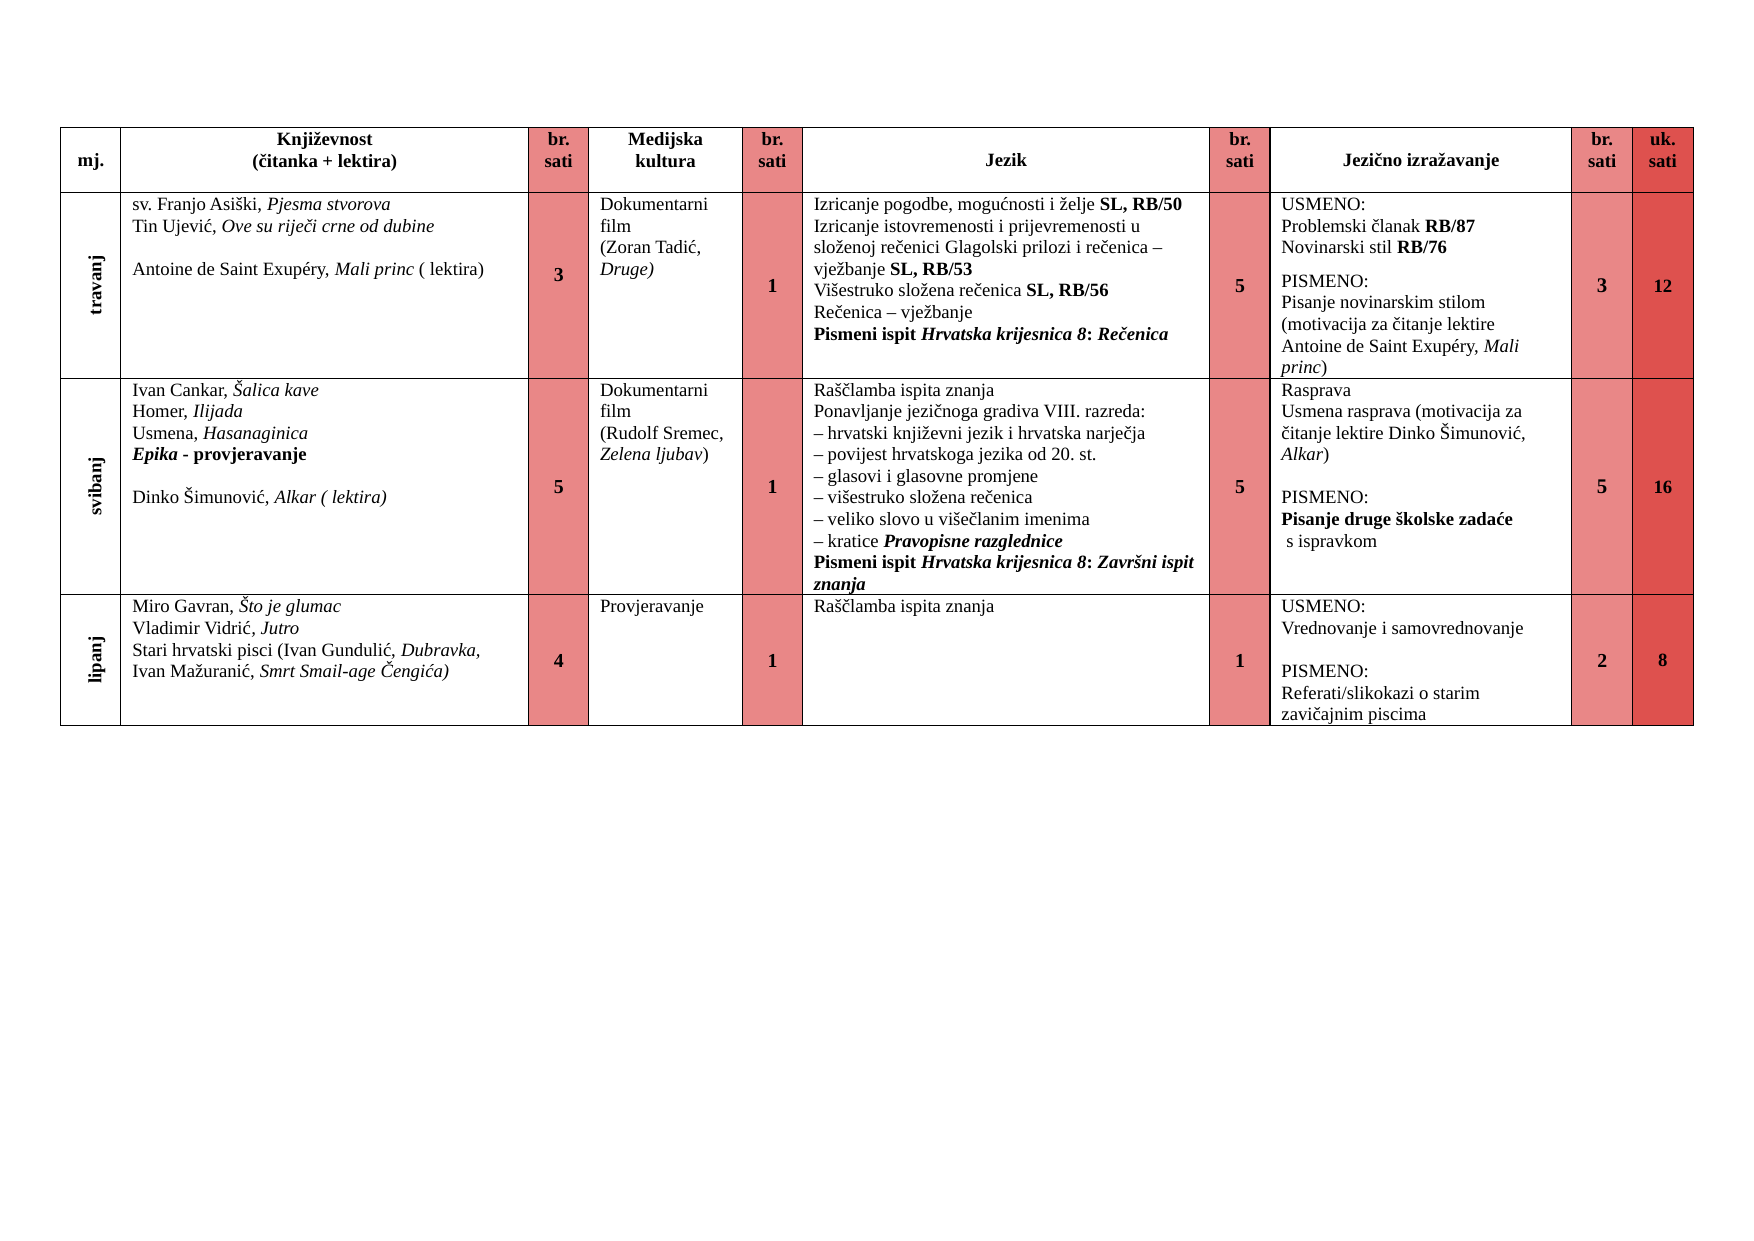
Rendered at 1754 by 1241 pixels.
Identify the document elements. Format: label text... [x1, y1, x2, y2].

table_cell 1 [743, 595, 802, 725]
table_header Jezično izražavanje [1271, 128, 1571, 192]
table_cell 4 [529, 595, 588, 725]
table_cell lipanj [61, 595, 120, 725]
table_header br. sati [1210, 128, 1269, 192]
table_cell Izricanje pogodbe, mogućnosti i želje SL, RB/50 Izricanje istovremenosti i prijevremenosti u složenoj rečenici Glagolski prilozi i rečenica – vježbanje SL, RB/53 Višestruko složena rečenica SL, RB/56 Rečenica – vježbanje Pismeni ispit Hrvatska krijesnica 8: Rečenica [803, 193, 1209, 378]
table_cell sv. Franjo Asiški, Pjesma stvorova Tin Ujević, Ove su riječi crne od dubine Antoine de Saint Exupéry, Mali princ ( lektira) [121, 193, 528, 378]
table_header br. sati [1572, 128, 1632, 192]
table_cell 12 [1633, 193, 1693, 378]
table_header mj. [61, 128, 120, 192]
table_header br. sati [743, 128, 802, 192]
table_cell 5 [1210, 379, 1269, 594]
table_cell svibanj [61, 379, 120, 594]
table_cell 1 [743, 379, 802, 594]
table_cell Miro Gavran, Što je glumac Vladimir Vidrić, Jutro Stari hrvatski pisci (Ivan Gundulić, Dubravka, Ivan Mažuranić, Smrt Smail-age Čengića) [121, 595, 528, 725]
table_cell Dokumentarni film (Zoran Tadić, Druge) [589, 193, 742, 378]
table_cell 1 [1210, 595, 1269, 725]
table_cell Raščlamba ispita znanja [803, 595, 1209, 725]
table_cell Rasprava Usmena rasprava (motivacija za čitanje lektire Dinko Šimunović, Alkar) PISMENO: Pisanje druge školske zadaće s ispravkom [1271, 379, 1571, 594]
table_cell 8 [1633, 595, 1693, 725]
table_cell Ivan Cankar, Šalica kave Homer, Ilijada Usmena, Hasanaginica Epika - provjeravanje Dinko Šimunović, Alkar ( lektira) [121, 379, 528, 594]
table_header Medijska kultura [589, 128, 742, 192]
table_cell Raščlamba ispita znanja Ponavljanje jezičnoga gradiva VIII. razreda: – hrvatski književni jezik i hrvatska narječja – povijest hrvatskoga jezika od 20. st. – glasovi i glasovne promjene – višestruko složena rečenica – veliko slovo u višečlanim imenima – kratice Pravopisne razglednice Pismeni ispit Hrvatska krijesnica 8: Završni ispit znanja [803, 379, 1209, 594]
table_cell Provjeravanje [589, 595, 742, 725]
table_cell 16 [1633, 379, 1693, 594]
table_cell 1 [743, 193, 802, 378]
table_cell USMENO: Vrednovanje i samovrednovanje PISMENO: Referati/slikokazi o starim zavičajnim piscima [1271, 595, 1571, 725]
table_cell USMENO: Problemski članak RB/87 Novinarski stil RB/76 PISMENO: Pisanje novinarskim stilom (motivacija za čitanje lektire Antoine de Saint Exupéry, Mali princ) [1271, 193, 1571, 378]
table_cell travanj [61, 193, 120, 378]
table_cell 3 [529, 193, 588, 378]
table_header br. sati [529, 128, 588, 192]
table_header Jezik [803, 128, 1209, 192]
table_header uk. sati [1633, 128, 1693, 192]
table_cell 5 [1210, 193, 1269, 378]
table_cell 5 [1572, 379, 1632, 594]
table_cell Dokumentarni film (Rudolf Sremec, Zelena ljubav) [589, 379, 742, 594]
table_cell 3 [1572, 193, 1632, 378]
table_header Književnost (čitanka + lektira) [121, 128, 528, 192]
table_cell 5 [529, 379, 588, 594]
table_cell 2 [1572, 595, 1632, 725]
